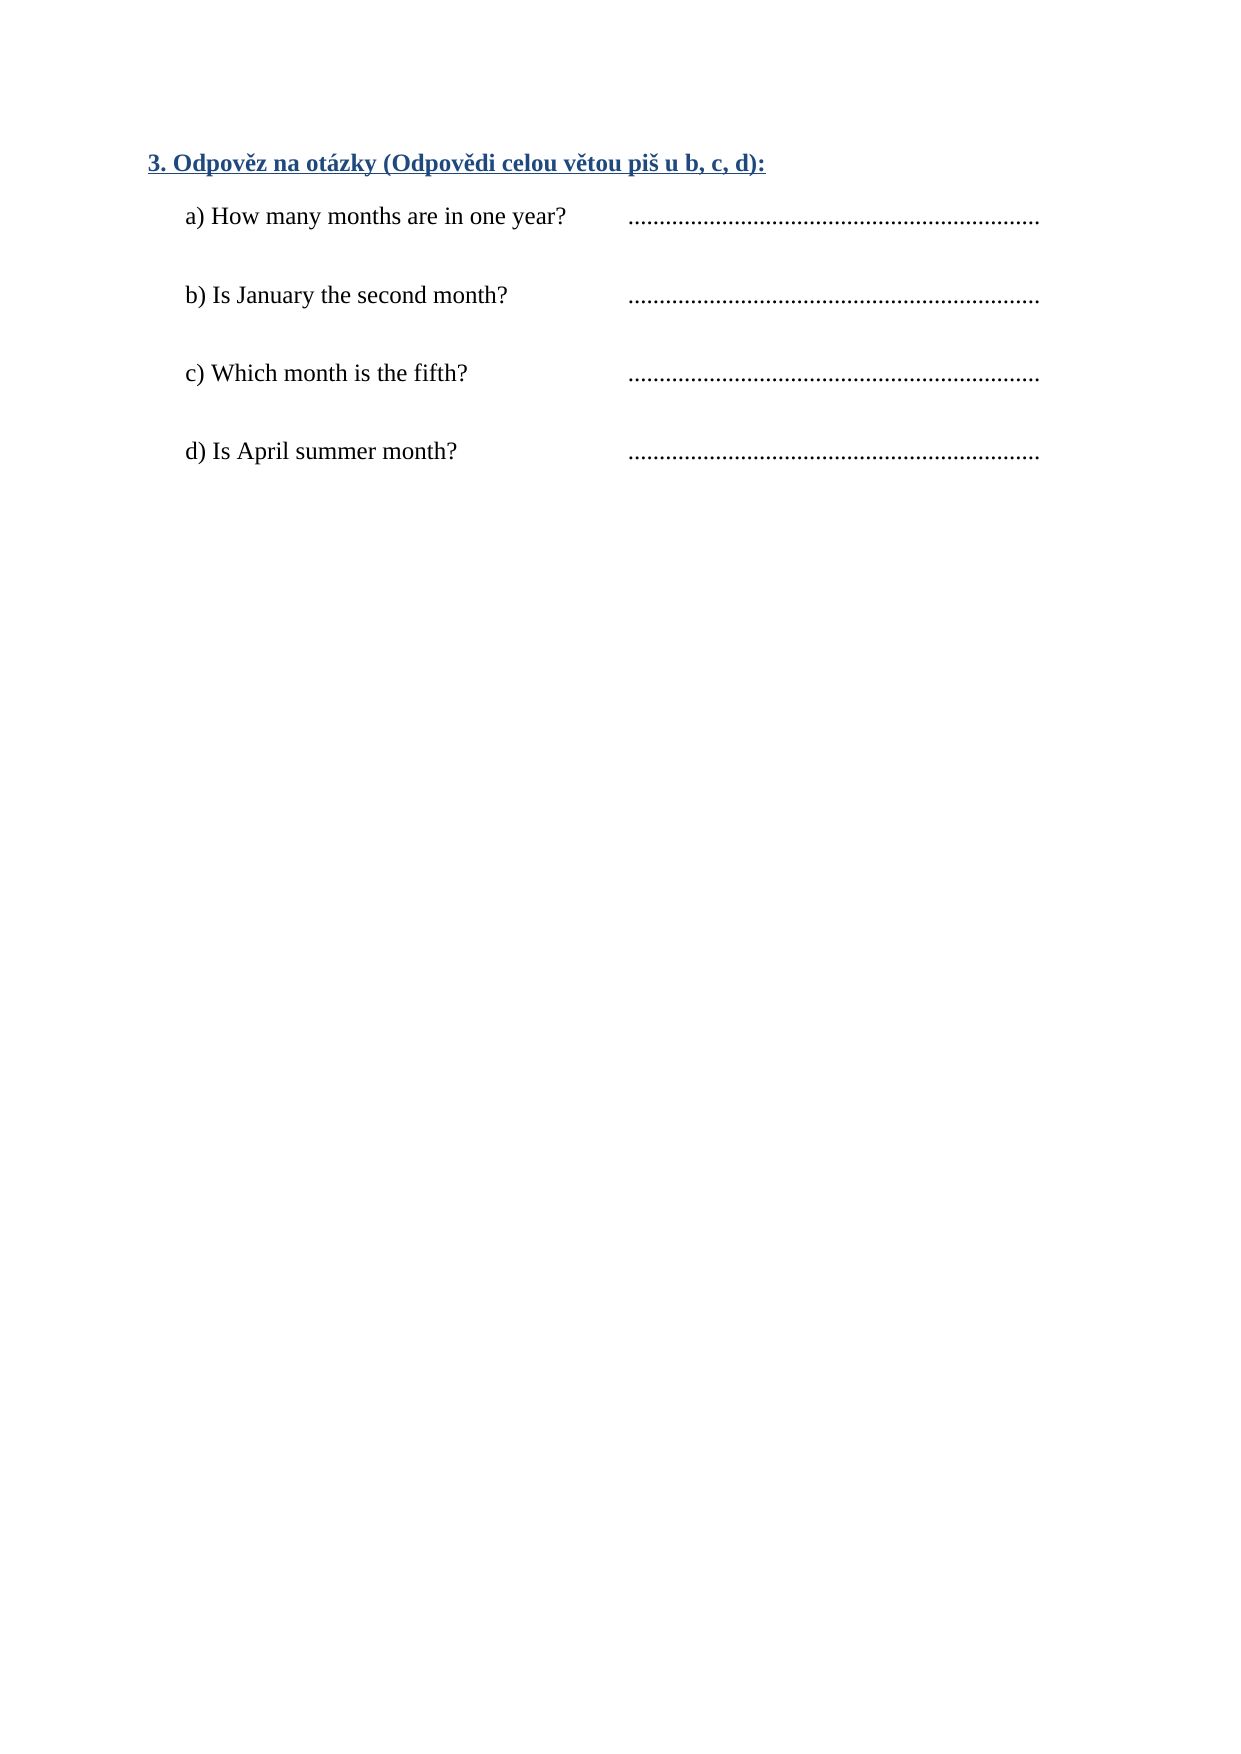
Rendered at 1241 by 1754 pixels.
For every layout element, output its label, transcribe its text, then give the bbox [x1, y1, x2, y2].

text c) Which month is the fifth? .................................................................. [185, 358, 1093, 387]
text b) Is January the second month? .................................................................. [185, 280, 1093, 308]
text d) Is April summer month? .................................................................. [185, 436, 1093, 465]
text a) How many months are in one year? .................................................................. [185, 201, 1093, 230]
text 3. Odpověz na otázky (Odpovědi celou větou piš u b, c, d): [148, 148, 1093, 176]
